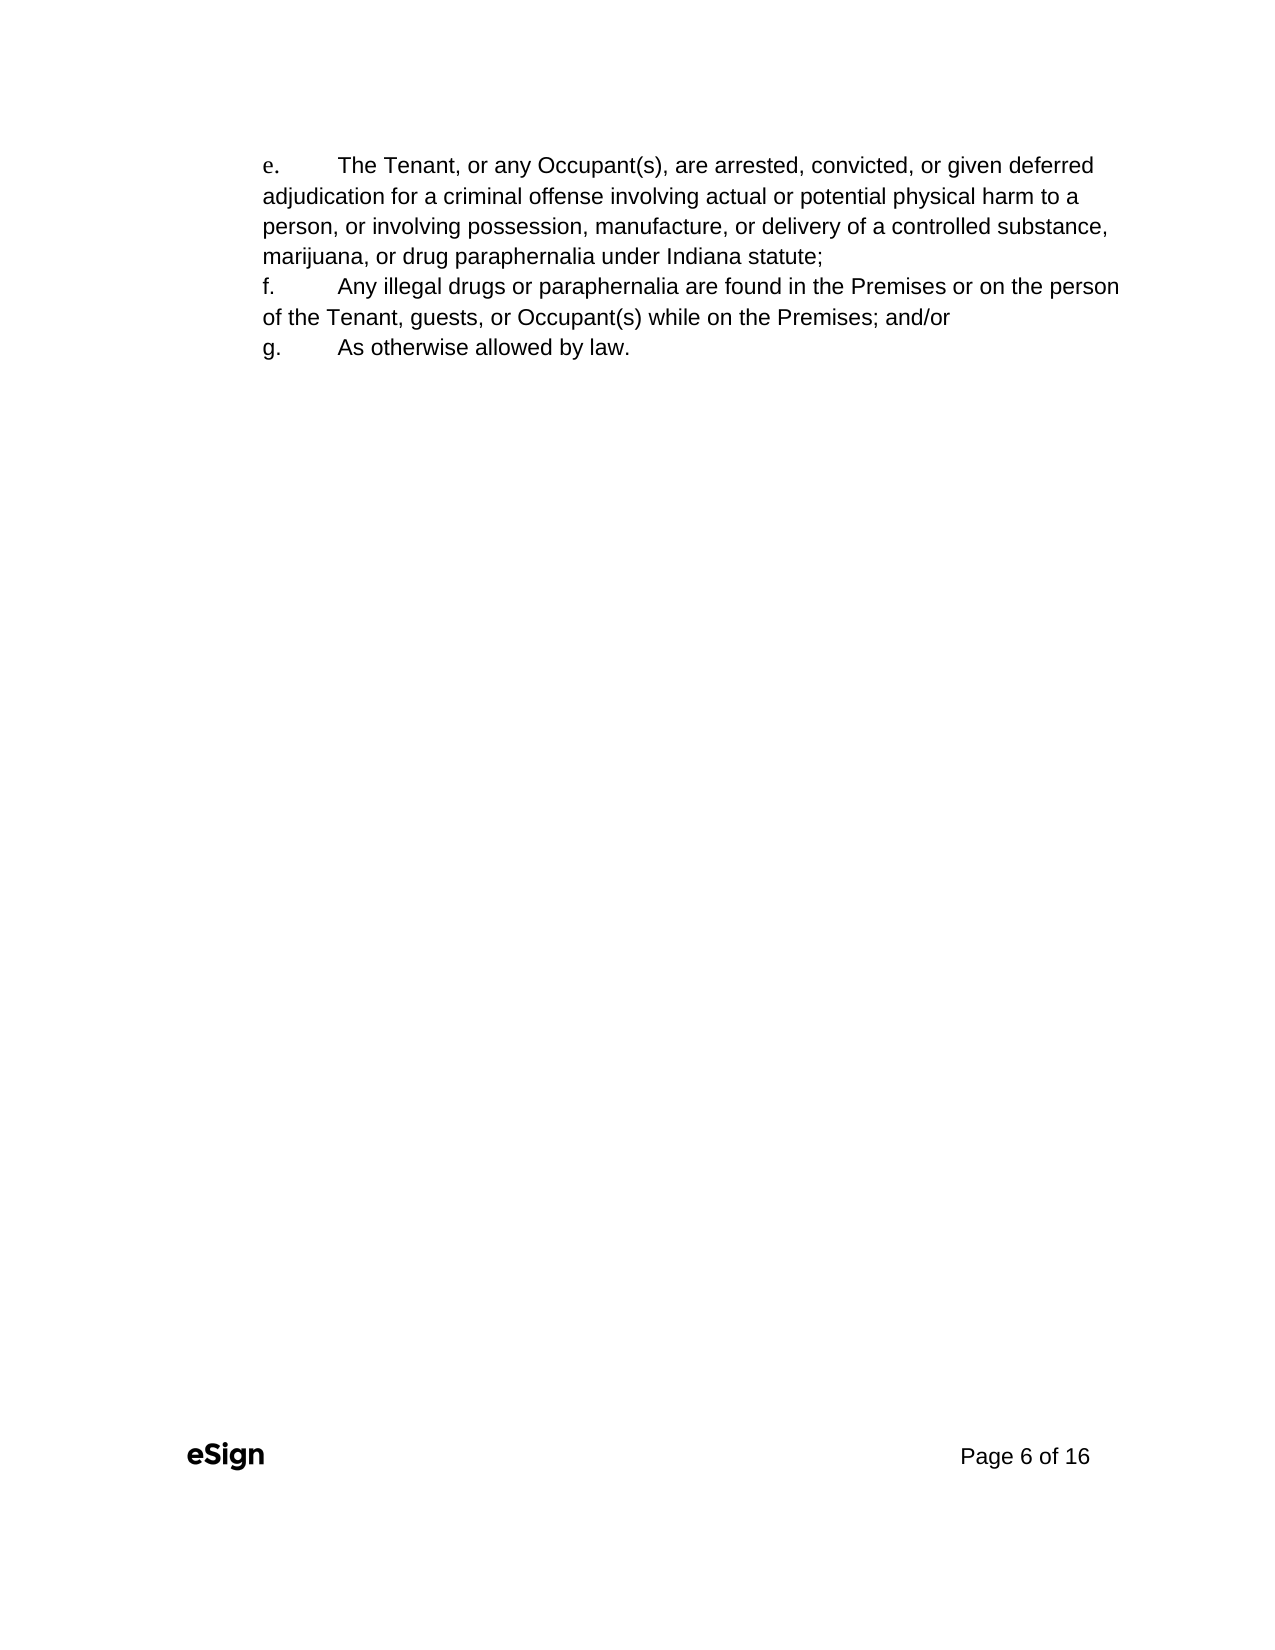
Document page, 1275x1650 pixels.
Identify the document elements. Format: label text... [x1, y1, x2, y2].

list Any illegal drugs or paraphernalia are found in the Premises or on the person of the Tenant, guests, or Occupant(s) while on the Premises; and/or [262, 273, 1125, 330]
list As otherwise allowed by law. [262, 334, 1125, 360]
list The Tenant, or any Occupant(s), are arrested, convicted, or given deferred adjudication for a criminal offense involving actual or potential physical harm to a person, or involving possession, manufacture, or delivery of a controlled substance, marijuana, or drug paraphernalia under Indiana statute; [262, 150, 1125, 269]
